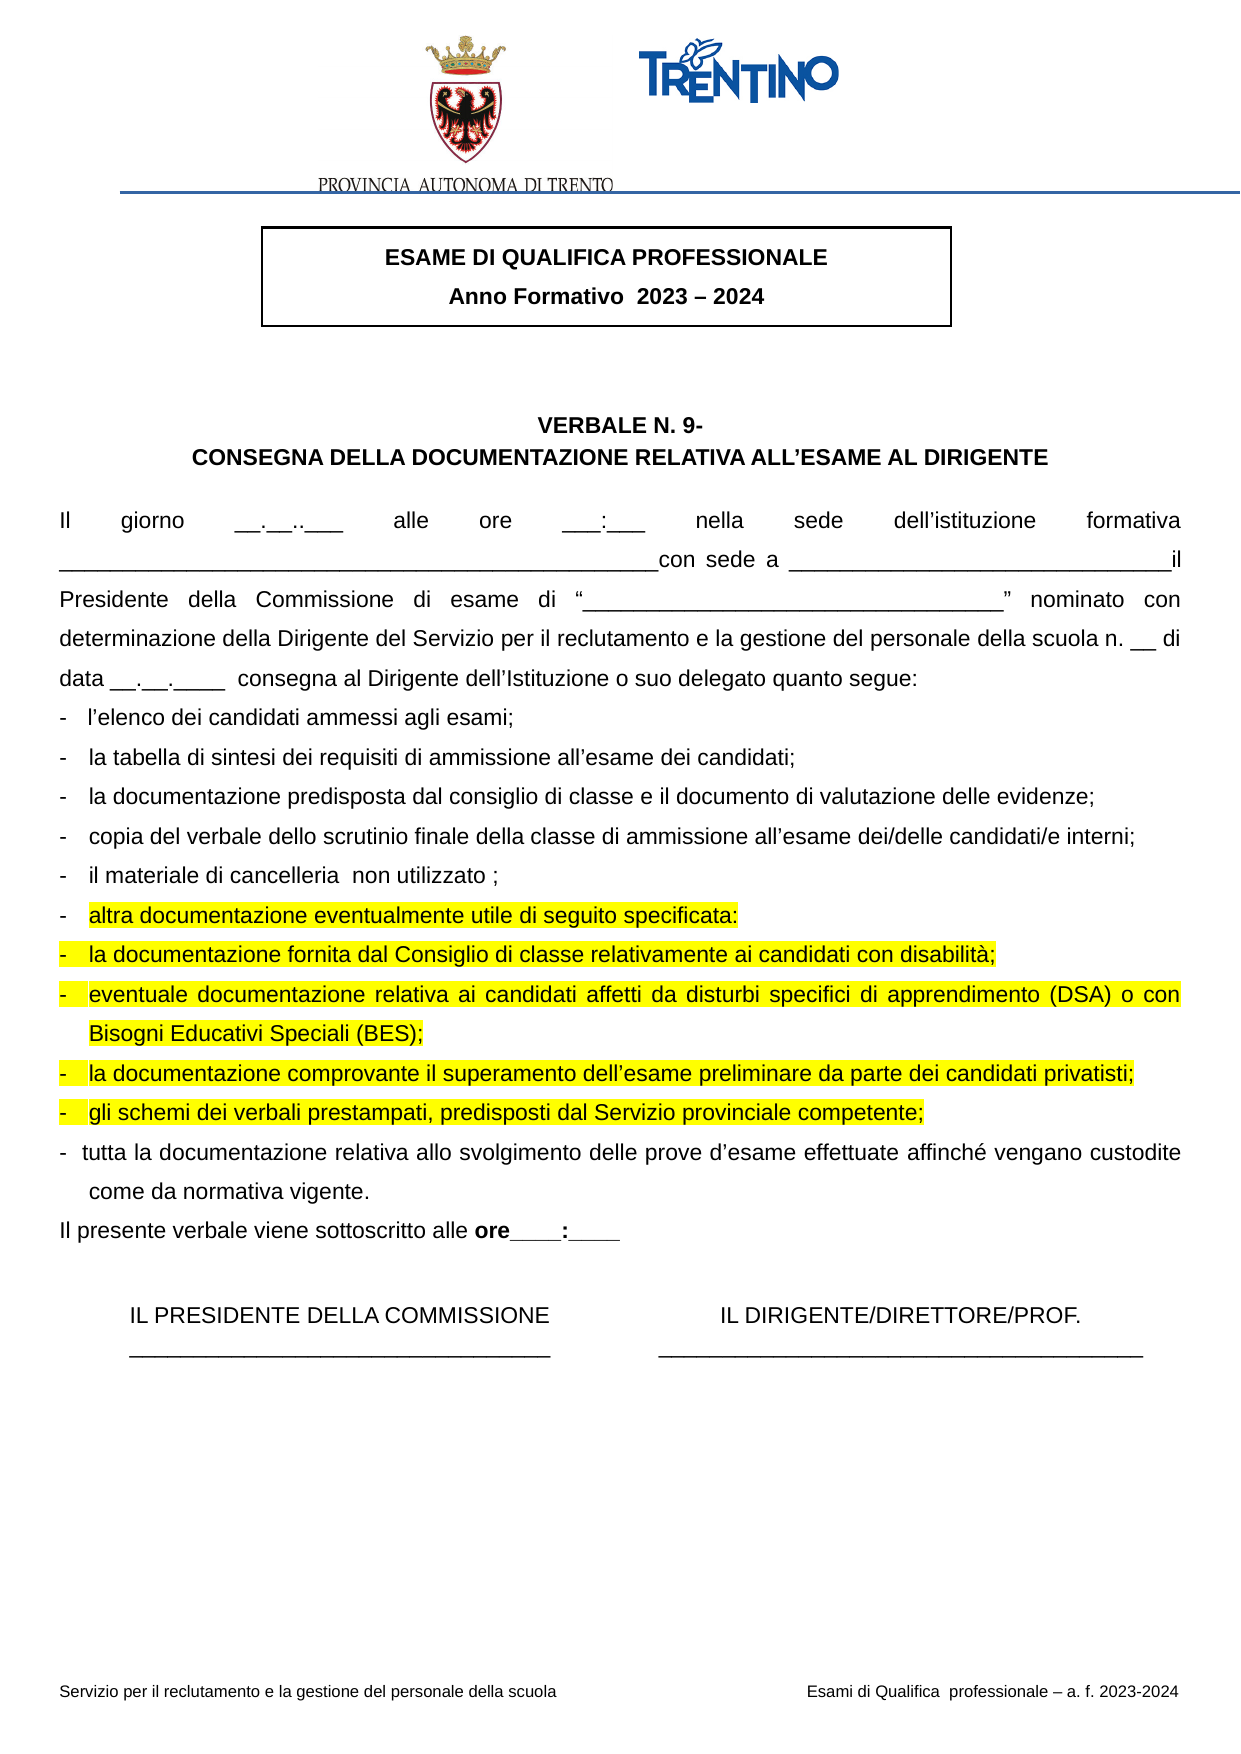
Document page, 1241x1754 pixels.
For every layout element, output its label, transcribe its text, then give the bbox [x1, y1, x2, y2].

text - altra documentazione eventualmente utile di seguito specificata: [59, 902, 1181, 928]
table_header IL PRESIDENTE DELLA COMMISSIONE _________________________________ [59, 1296, 620, 1364]
text - tutta la documentazione relativa allo svolgimento delle prove d’esame effettuate affinché vengano custodite come da normativa vigente. [59, 1138, 1181, 1204]
text Verbale n. 9- [59, 412, 1181, 438]
table_header ESAME DI QUALIFICA PROFESSIONALE Anno Formativo 2023 – 2024 [263, 229, 950, 324]
text Il giorno __.__..___ alle ore ___:___ nella sede dell’istituzione formativa _______________________________________________con sede a ______________________________il Presidente della Commissione di esame di “_________________________________” nominato con determinazione della Dirigente del Servizio per il reclutamento e la gestione del personale della scuola n. __ di data __.__.____ consegna al Dirigente dell’Istituzione o suo delegato quanto segue: [59, 507, 1181, 691]
picture [318, 34, 613, 191]
text - la documentazione comprovante il superamento dell’esame preliminare da parte dei candidati privatisti; [59, 1059, 1181, 1086]
table_header IL DIRIGENTE/DIRETTORE/PROF. ______________________________________ [620, 1296, 1181, 1364]
text - la documentazione fornita dal Consiglio di classe relativamente ai candidati con disabilità; [59, 941, 1181, 967]
picture [639, 38, 839, 103]
text - la documentazione predisposta dal consiglio di classe e il documento di valutazione delle evidenze; [59, 783, 1181, 809]
text - la tabella di sintesi dei requisiti di ammissione all’esame dei candidati; [59, 744, 1181, 770]
text - gli schemi dei verbali prestampati, predisposti dal Servizio provinciale competente; [59, 1099, 1181, 1125]
text consegna della documentazione relativa all’esame al dirigente [59, 444, 1181, 470]
text - copia del verbale dello scrutinio finale della classe di ammissione all’esame dei/delle candidati/e interni; [59, 823, 1181, 849]
text Il presente verbale viene sottoscritto alle ore____:____ [59, 1217, 1181, 1244]
text - eventuale documentazione relativa ai candidati affetti da disturbi specifici di apprendimento (DSA) o con Bisogni Educativi Speciali (BES); [59, 981, 1181, 1046]
text - il materiale di cancelleria non utilizzato ; [59, 862, 1181, 888]
text - l’elenco dei candidati ammessi agli esami; [59, 704, 1181, 731]
